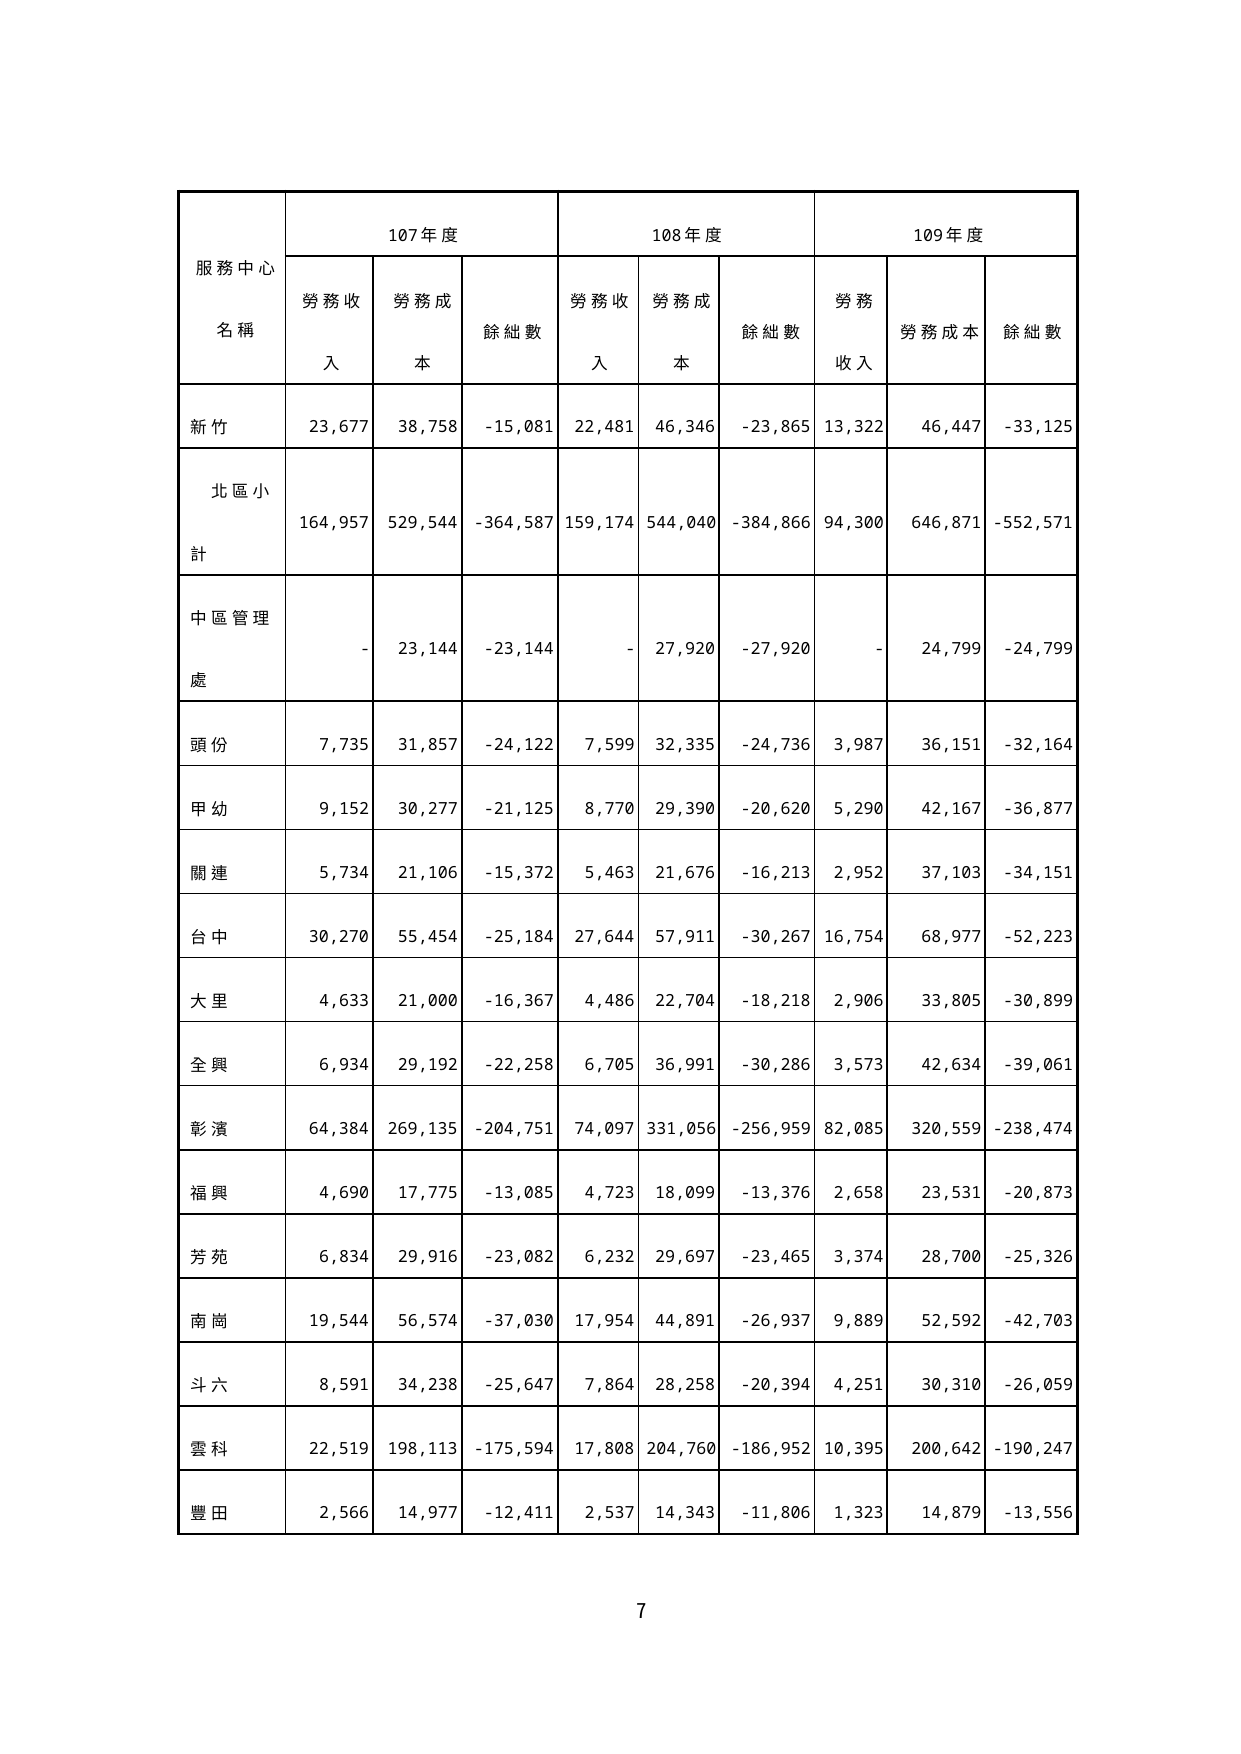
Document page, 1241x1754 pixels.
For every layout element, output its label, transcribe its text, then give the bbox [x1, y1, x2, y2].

table_cell 勞務收入 [815, 257, 886, 383]
table_cell 餘絀數 [720, 257, 814, 383]
table_cell 529,544 [374, 449, 461, 574]
table_cell -13,556 [986, 1471, 1076, 1533]
table_header 107年度 [286, 193, 557, 255]
table_cell 3,374 [815, 1215, 886, 1277]
table_cell -18,218 [720, 958, 814, 1021]
table_cell 34,238 [374, 1343, 461, 1405]
table_cell -34,151 [986, 830, 1076, 893]
table_cell -52,223 [986, 894, 1076, 957]
table_cell 46,346 [639, 385, 718, 447]
table_cell 5,734 [286, 830, 372, 893]
table_cell 29,697 [639, 1215, 718, 1277]
table_cell 36,991 [639, 1022, 718, 1085]
table_cell -15,081 [463, 385, 557, 447]
table_cell 勞務成本 [374, 257, 461, 383]
table_cell 30,270 [286, 894, 372, 957]
table_cell 6,705 [559, 1022, 638, 1085]
table_cell 17,808 [559, 1407, 638, 1469]
table_cell 餘絀數 [986, 257, 1076, 383]
table_cell 9,152 [286, 766, 372, 828]
table_cell 46,447 [888, 385, 984, 447]
table_cell 斗六 [180, 1343, 285, 1405]
table_cell -42,703 [986, 1279, 1076, 1341]
table_cell 14,977 [374, 1471, 461, 1533]
table_cell 4,633 [286, 958, 372, 1021]
table_cell -20,873 [986, 1151, 1076, 1213]
table_cell -190,247 [986, 1407, 1076, 1469]
table_cell 勞務收入 [286, 257, 372, 383]
table_cell 芳苑 [180, 1215, 285, 1277]
table_cell -364,587 [463, 449, 557, 574]
table_cell 餘絀數 [463, 257, 557, 383]
table_cell 200,642 [888, 1407, 984, 1469]
table_cell 甲幼 [180, 766, 285, 828]
table_cell -15,372 [463, 830, 557, 893]
table_cell -37,030 [463, 1279, 557, 1341]
table_cell -30,899 [986, 958, 1076, 1021]
table_cell 2,537 [559, 1471, 638, 1533]
table_cell -26,937 [720, 1279, 814, 1341]
table_cell 21,676 [639, 830, 718, 893]
table_cell 雲科 [180, 1407, 285, 1469]
table_cell 32,335 [639, 702, 718, 764]
table_cell -36,877 [986, 766, 1076, 828]
table_cell 22,704 [639, 958, 718, 1021]
table_cell 勞務成本 [888, 257, 984, 383]
table_cell - [559, 576, 638, 700]
table_cell 8,770 [559, 766, 638, 828]
table_cell 74,097 [559, 1086, 638, 1149]
table_cell -30,286 [720, 1022, 814, 1085]
table_cell -32,164 [986, 702, 1076, 764]
table_cell 頭份 [180, 702, 285, 764]
table_cell 24,799 [888, 576, 984, 700]
table_cell 2,906 [815, 958, 886, 1021]
table_cell 彰濱 [180, 1086, 285, 1149]
table_cell 57,911 [639, 894, 718, 957]
table_cell 55,454 [374, 894, 461, 957]
table_cell 64,384 [286, 1086, 372, 1149]
table_cell 22,519 [286, 1407, 372, 1469]
table_cell 320,559 [888, 1086, 984, 1149]
table_cell -256,959 [720, 1086, 814, 1149]
table_cell 勞務成本 [639, 257, 718, 383]
table_cell -384,866 [720, 449, 814, 574]
table_cell -30,267 [720, 894, 814, 957]
table_cell 28,700 [888, 1215, 984, 1277]
table_cell -20,394 [720, 1343, 814, 1405]
table_cell 29,916 [374, 1215, 461, 1277]
table_cell -22,258 [463, 1022, 557, 1085]
table_cell -25,184 [463, 894, 557, 957]
table_cell 16,754 [815, 894, 886, 957]
table_cell 38,758 [374, 385, 461, 447]
table_cell 10,395 [815, 1407, 886, 1469]
table_cell -175,594 [463, 1407, 557, 1469]
table_cell 19,544 [286, 1279, 372, 1341]
table_cell 52,592 [888, 1279, 984, 1341]
table_cell 4,723 [559, 1151, 638, 1213]
table_cell 94,300 [815, 449, 886, 574]
table_cell -21,125 [463, 766, 557, 828]
table_cell -24,799 [986, 576, 1076, 700]
table_cell 159,174 [559, 449, 638, 574]
table_cell 198,113 [374, 1407, 461, 1469]
table_cell -204,751 [463, 1086, 557, 1149]
table_cell 5,290 [815, 766, 886, 828]
table_cell 17,775 [374, 1151, 461, 1213]
table_cell 42,167 [888, 766, 984, 828]
table_cell -24,122 [463, 702, 557, 764]
table_cell 44,891 [639, 1279, 718, 1341]
table_cell 23,531 [888, 1151, 984, 1213]
table_cell -11,806 [720, 1471, 814, 1533]
table_cell 331,056 [639, 1086, 718, 1149]
table_cell 27,644 [559, 894, 638, 957]
table_cell 2,952 [815, 830, 886, 893]
table_cell 4,251 [815, 1343, 886, 1405]
table_cell 1,323 [815, 1471, 886, 1533]
table_cell 豐田 [180, 1471, 285, 1533]
table_cell 37,103 [888, 830, 984, 893]
table_cell -23,465 [720, 1215, 814, 1277]
table_cell 23,677 [286, 385, 372, 447]
table_cell 新竹 [180, 385, 285, 447]
table_cell 2,658 [815, 1151, 886, 1213]
table_cell 269,135 [374, 1086, 461, 1149]
table_cell 22,481 [559, 385, 638, 447]
table_cell 9,889 [815, 1279, 886, 1341]
table_cell -552,571 [986, 449, 1076, 574]
table_cell 14,879 [888, 1471, 984, 1533]
table_cell -25,326 [986, 1215, 1076, 1277]
table_cell 台中 [180, 894, 285, 957]
table_cell -20,620 [720, 766, 814, 828]
table_cell 18,099 [639, 1151, 718, 1213]
table_cell 31,857 [374, 702, 461, 764]
table_cell 29,192 [374, 1022, 461, 1085]
table_cell 30,310 [888, 1343, 984, 1405]
table_cell 33,805 [888, 958, 984, 1021]
table_cell 全興 [180, 1022, 285, 1085]
table_cell 北區小計 [180, 449, 285, 574]
table_cell 17,954 [559, 1279, 638, 1341]
table_cell - [815, 576, 886, 700]
table_cell -33,125 [986, 385, 1076, 447]
table_cell 中區管理處 [180, 576, 285, 700]
table_cell -186,952 [720, 1407, 814, 1469]
table_cell 82,085 [815, 1086, 886, 1149]
table_cell -27,920 [720, 576, 814, 700]
table_cell -26,059 [986, 1343, 1076, 1405]
table_cell 7,864 [559, 1343, 638, 1405]
table_cell 7,599 [559, 702, 638, 764]
table_cell -23,144 [463, 576, 557, 700]
table_cell 14,343 [639, 1471, 718, 1533]
table_cell -16,367 [463, 958, 557, 1021]
table_cell 204,760 [639, 1407, 718, 1469]
table_cell 3,987 [815, 702, 886, 764]
table_cell 6,232 [559, 1215, 638, 1277]
table_cell 8,591 [286, 1343, 372, 1405]
table_cell 646,871 [888, 449, 984, 574]
table_cell 勞務收入 [559, 257, 638, 383]
table_header 108年度 [559, 193, 814, 255]
table_cell -24,736 [720, 702, 814, 764]
table_cell 福興 [180, 1151, 285, 1213]
table_cell 13,322 [815, 385, 886, 447]
table_cell -238,474 [986, 1086, 1076, 1149]
table_cell 30,277 [374, 766, 461, 828]
table_cell 關連 [180, 830, 285, 893]
table_cell 7,735 [286, 702, 372, 764]
table_cell -13,376 [720, 1151, 814, 1213]
table_cell 21,106 [374, 830, 461, 893]
table_cell 28,258 [639, 1343, 718, 1405]
table_cell 68,977 [888, 894, 984, 957]
table_cell 56,574 [374, 1279, 461, 1341]
table_cell -25,647 [463, 1343, 557, 1405]
table_cell 4,486 [559, 958, 638, 1021]
table_cell -12,411 [463, 1471, 557, 1533]
table_cell -23,082 [463, 1215, 557, 1277]
table_header 服務中心名稱 [180, 193, 285, 383]
table_cell 42,634 [888, 1022, 984, 1085]
table_cell 6,934 [286, 1022, 372, 1085]
table_cell -23,865 [720, 385, 814, 447]
table_cell 5,463 [559, 830, 638, 893]
table_cell 27,920 [639, 576, 718, 700]
table_cell 2,566 [286, 1471, 372, 1533]
table_cell 6,834 [286, 1215, 372, 1277]
table_cell 21,000 [374, 958, 461, 1021]
table_cell 大里 [180, 958, 285, 1021]
table_cell 36,151 [888, 702, 984, 764]
table_cell - [286, 576, 372, 700]
table_cell 23,144 [374, 576, 461, 700]
table_cell 3,573 [815, 1022, 886, 1085]
table_cell 544,040 [639, 449, 718, 574]
table_cell 164,957 [286, 449, 372, 574]
table_cell 南崗 [180, 1279, 285, 1341]
table_cell 29,390 [639, 766, 718, 828]
table_cell 4,690 [286, 1151, 372, 1213]
table_header 109年度 [815, 193, 1076, 255]
table_cell -16,213 [720, 830, 814, 893]
table_cell -39,061 [986, 1022, 1076, 1085]
table_cell -13,085 [463, 1151, 557, 1213]
